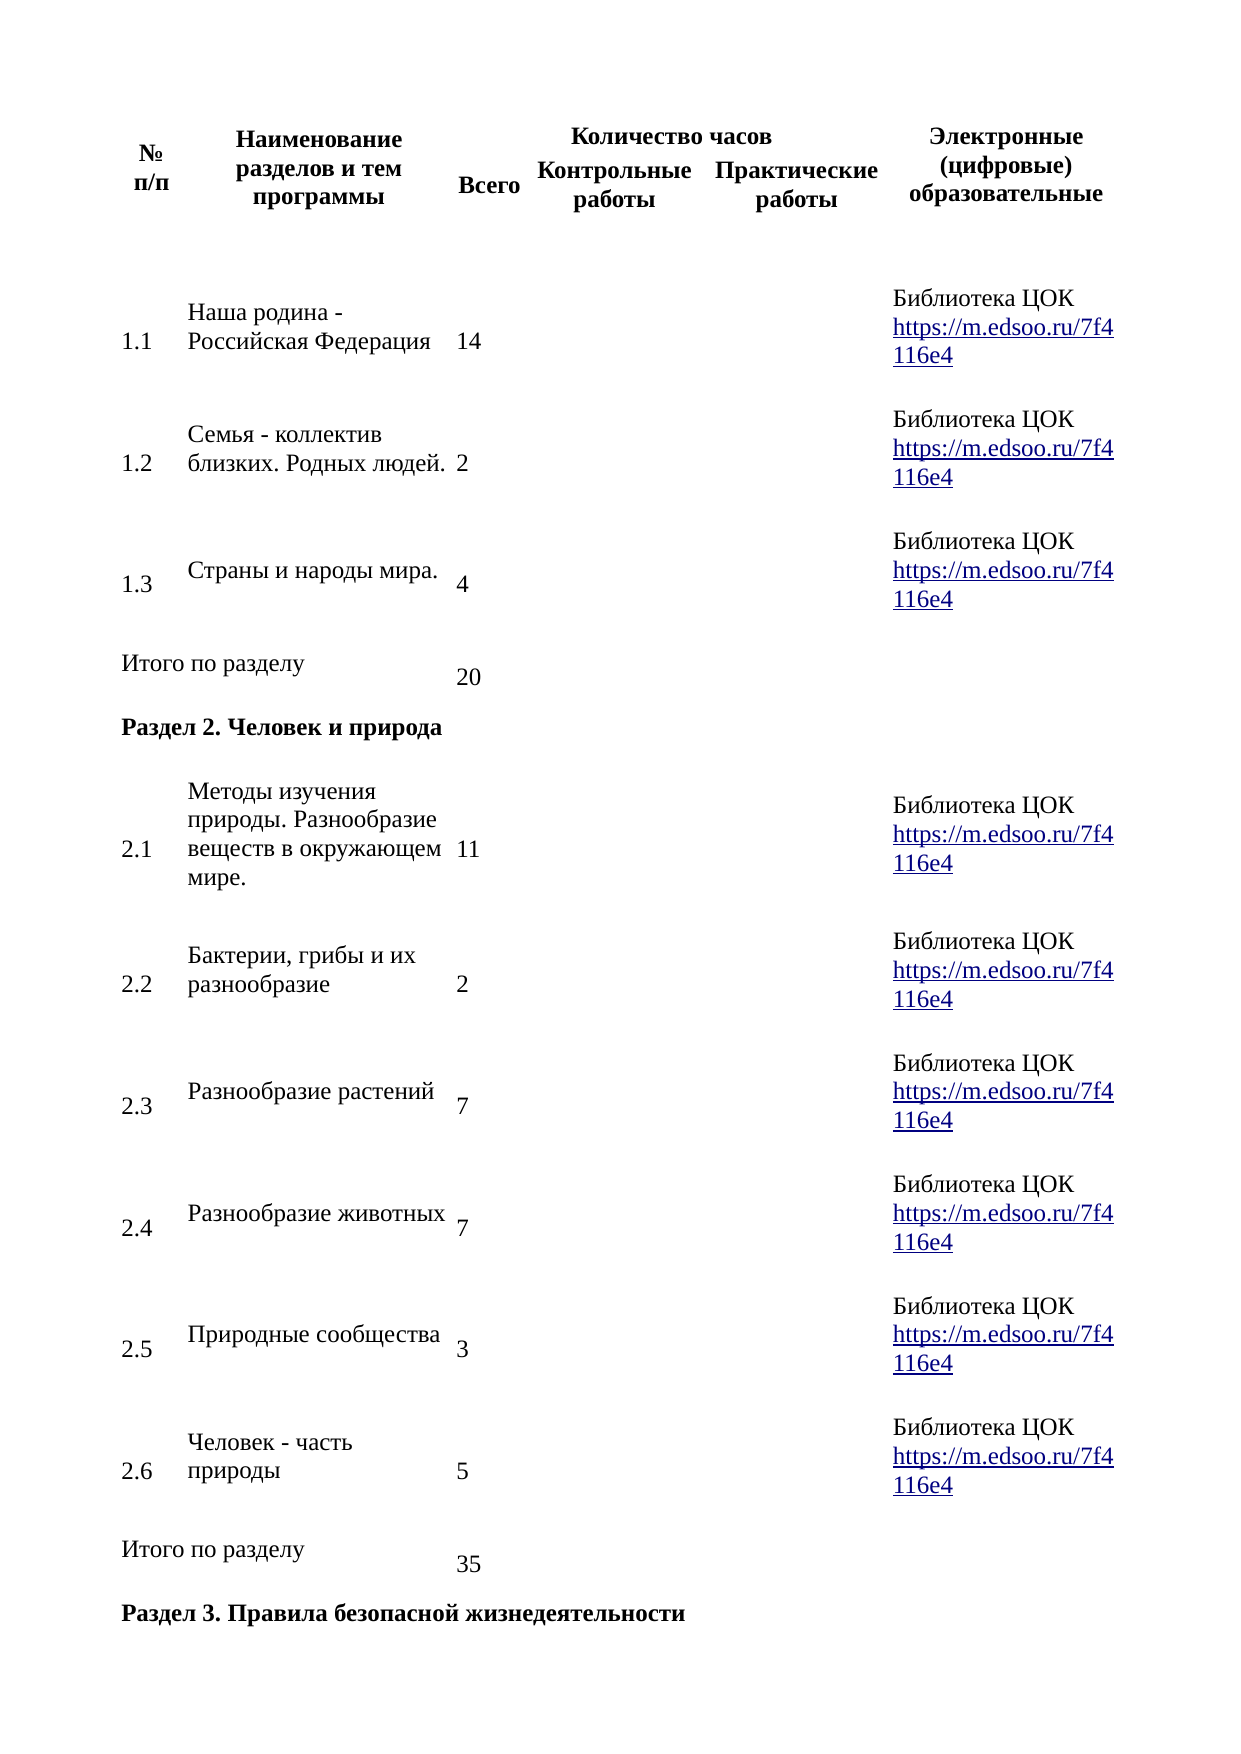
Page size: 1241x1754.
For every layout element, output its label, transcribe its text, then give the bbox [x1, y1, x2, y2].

table_header Наименование разделов и тем программы [185, 118, 453, 216]
table_cell 3 [453, 1288, 525, 1409]
table_cell Библиотека ЦОК https://m.edsoo.ru/7f4116e4 [890, 1410, 1122, 1531]
table_cell 20 [453, 645, 525, 709]
table_cell 5 [453, 1410, 525, 1531]
table_cell [703, 1166, 890, 1288]
table_cell Контрольные работы [525, 153, 703, 216]
table_cell Библиотека ЦОК https://m.edsoo.ru/7f4116e4 [890, 280, 1122, 402]
table_cell Библиотека ЦОК https://m.edsoo.ru/7f4116e4 [890, 923, 1122, 1045]
table_cell 2.4 [118, 1166, 184, 1288]
table_cell 2.6 [118, 1410, 184, 1531]
table_header № п/п [118, 118, 184, 216]
table_cell [703, 1288, 890, 1409]
table_cell [525, 1531, 1122, 1595]
table_cell Итого по разделу [118, 645, 453, 709]
table_cell Человек - часть природы [185, 1410, 453, 1531]
table_cell 2.5 [118, 1288, 184, 1409]
table_cell [525, 402, 703, 523]
table_cell Наша родина - Российская Федерация [185, 280, 453, 402]
table_cell Библиотека ЦОК https://m.edsoo.ru/7f4116e4 [890, 1288, 1122, 1409]
table_cell [703, 402, 890, 523]
table_cell Библиотека ЦОК https://m.edsoo.ru/7f4116e4 [890, 523, 1122, 645]
table_cell 1.2 [118, 402, 184, 523]
table_cell [525, 1166, 703, 1288]
table_cell 35 [453, 1531, 525, 1595]
table_header Электронные (цифровые) образовательные ресурсы [890, 118, 1122, 216]
table_cell Методы изучения природы. Разнообразие веществ в окружающем мире. [185, 773, 453, 923]
table_cell 1.1 [118, 280, 184, 402]
table_cell Библиотека ЦОК https://m.edsoo.ru/7f4116e4 [890, 1166, 1122, 1288]
table_cell [703, 523, 890, 645]
table_cell 2.2 [118, 923, 184, 1045]
table_cell [525, 1410, 703, 1531]
table_cell 11 [453, 773, 525, 923]
table_cell 2.1 [118, 773, 184, 923]
table_cell Разнообразие животных [185, 1166, 453, 1288]
table_cell Раздел 2. Человек и природа [118, 709, 1122, 773]
table_cell [525, 1288, 703, 1409]
table_cell Раздел 3. Правила безопасной жизнедеятельности [118, 1595, 1122, 1630]
table_cell [703, 773, 890, 923]
table_cell [703, 280, 890, 402]
table_cell [703, 1045, 890, 1166]
table_cell [703, 1410, 890, 1531]
table_cell 1.3 [118, 523, 184, 645]
table_cell Всего [453, 153, 525, 216]
table_cell Природные сообщества [185, 1288, 453, 1409]
table_cell Семья - коллектив близких. Родных людей. [185, 402, 453, 523]
table_cell 4 [453, 523, 525, 645]
table_cell [525, 1045, 703, 1166]
table_cell Библиотека ЦОК https://m.edsoo.ru/7f4116e4 [890, 773, 1122, 923]
table_cell Разнообразие растений [185, 1045, 453, 1166]
table_cell Итого по разделу [118, 1531, 453, 1595]
table_cell [525, 280, 703, 402]
table_cell Практические работы [703, 153, 890, 216]
table_cell [525, 523, 703, 645]
table_cell Библиотека ЦОК https://m.edsoo.ru/7f4116e4 [890, 1045, 1122, 1166]
table_cell 2 [453, 923, 525, 1045]
table_cell [703, 923, 890, 1045]
table_cell [525, 773, 703, 923]
table_cell 7 [453, 1045, 525, 1166]
table_header Количество часов [453, 118, 890, 153]
table_cell [525, 645, 1122, 709]
table_cell Раздел 1. Человек и общество [118, 216, 1122, 280]
table_cell 7 [453, 1166, 525, 1288]
table_cell [525, 923, 703, 1045]
table_cell 2.3 [118, 1045, 184, 1166]
table_cell Страны и народы мира. [185, 523, 453, 645]
table_cell Библиотека ЦОК https://m.edsoo.ru/7f4116e4 [890, 402, 1122, 523]
table_cell Бактерии, грибы и их разнообразие [185, 923, 453, 1045]
table_cell 14 [453, 280, 525, 402]
table_cell 2 [453, 402, 525, 523]
